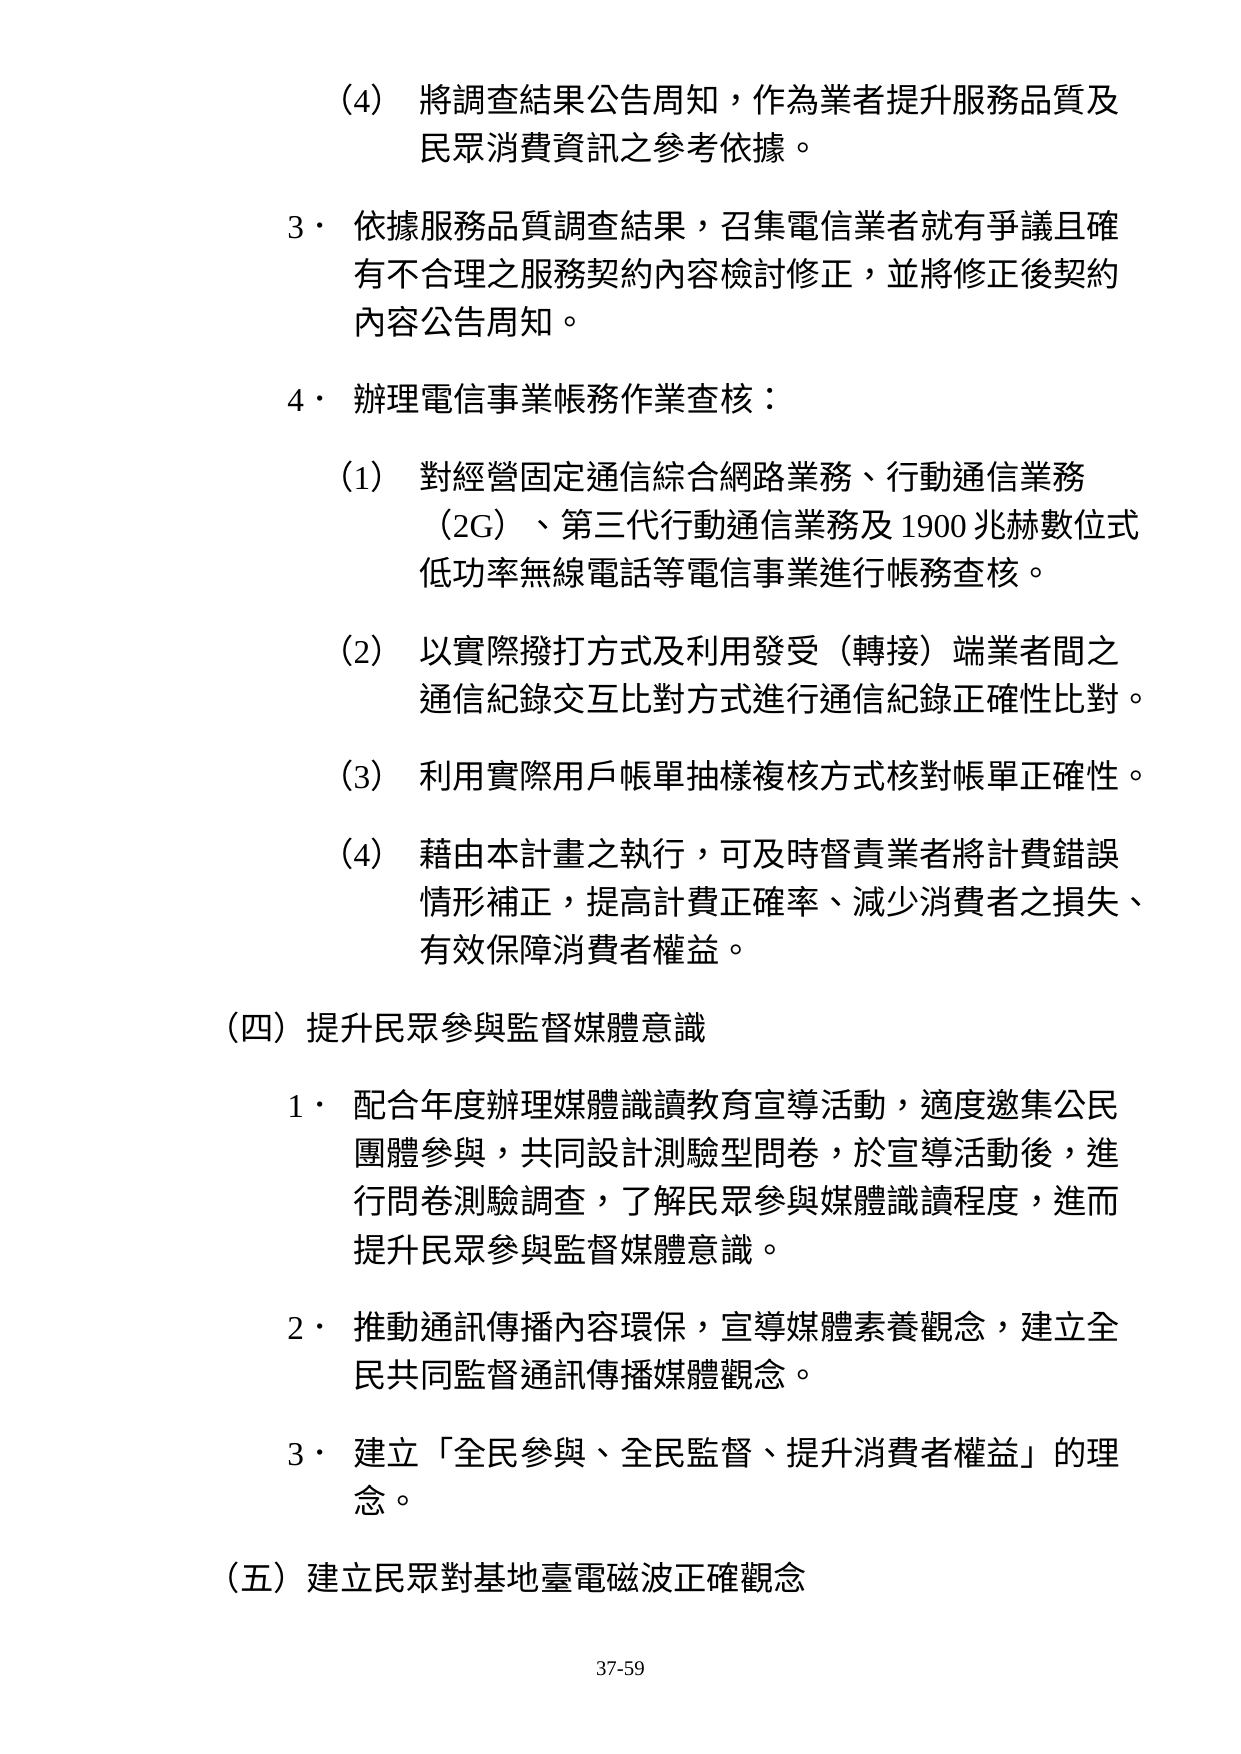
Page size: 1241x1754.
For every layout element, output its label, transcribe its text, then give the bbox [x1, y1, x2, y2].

list 配合年度辦理媒體識讀教育宣導活動，適度邀集公民團體參與，共同設計測驗型問卷，於宣導活動後，進行問卷測驗調查，了解民眾參與媒體識讀程度，進而提升民眾參與監督媒體意識。 [287, 1079, 1152, 1272]
text （五）建立民眾對基地臺電磁波正確觀念 [207, 1552, 1152, 1600]
list 推動通訊傳播內容環保，宣導媒體素養觀念，建立全民共同監督通訊傳播媒體觀念。 [287, 1301, 1152, 1397]
list 建立「全民參與、全民監督、提升消費者權益」的理念。 [287, 1426, 1152, 1523]
list 依據服務品質調查結果，召集電信業者就有爭議且確有不合理之服務契約內容檢討修正，並將修正後契約內容公告周知。 [287, 199, 1152, 344]
list 辦理電信事業帳務作業查核： [287, 373, 1152, 421]
list 對經營固定通信綜合網路業務、行動通信業務（2G）、第三代行動通信業務及1900兆赫數位式低功率無線電話等電信事業進行帳務查核。 [320, 451, 1152, 595]
text （四）提升民眾參與監督媒體意識 [207, 1001, 1152, 1049]
list 利用實際用戶帳單抽樣複核方式核對帳單正確性。 [320, 750, 1152, 798]
list 藉由本計畫之執行，可及時督責業者將計費錯誤情形補正，提高計費正確率、減少消費者之損失、有效保障消費者權益。 [320, 827, 1152, 972]
list 將調查結果公告周知，作為業者提升服務品質及民眾消費資訊之參考依據。 [320, 74, 1152, 170]
list 以實際撥打方式及利用發受（轉接）端業者間之通信紀錄交互比對方式進行通信紀錄正確性比對。 [320, 624, 1152, 721]
